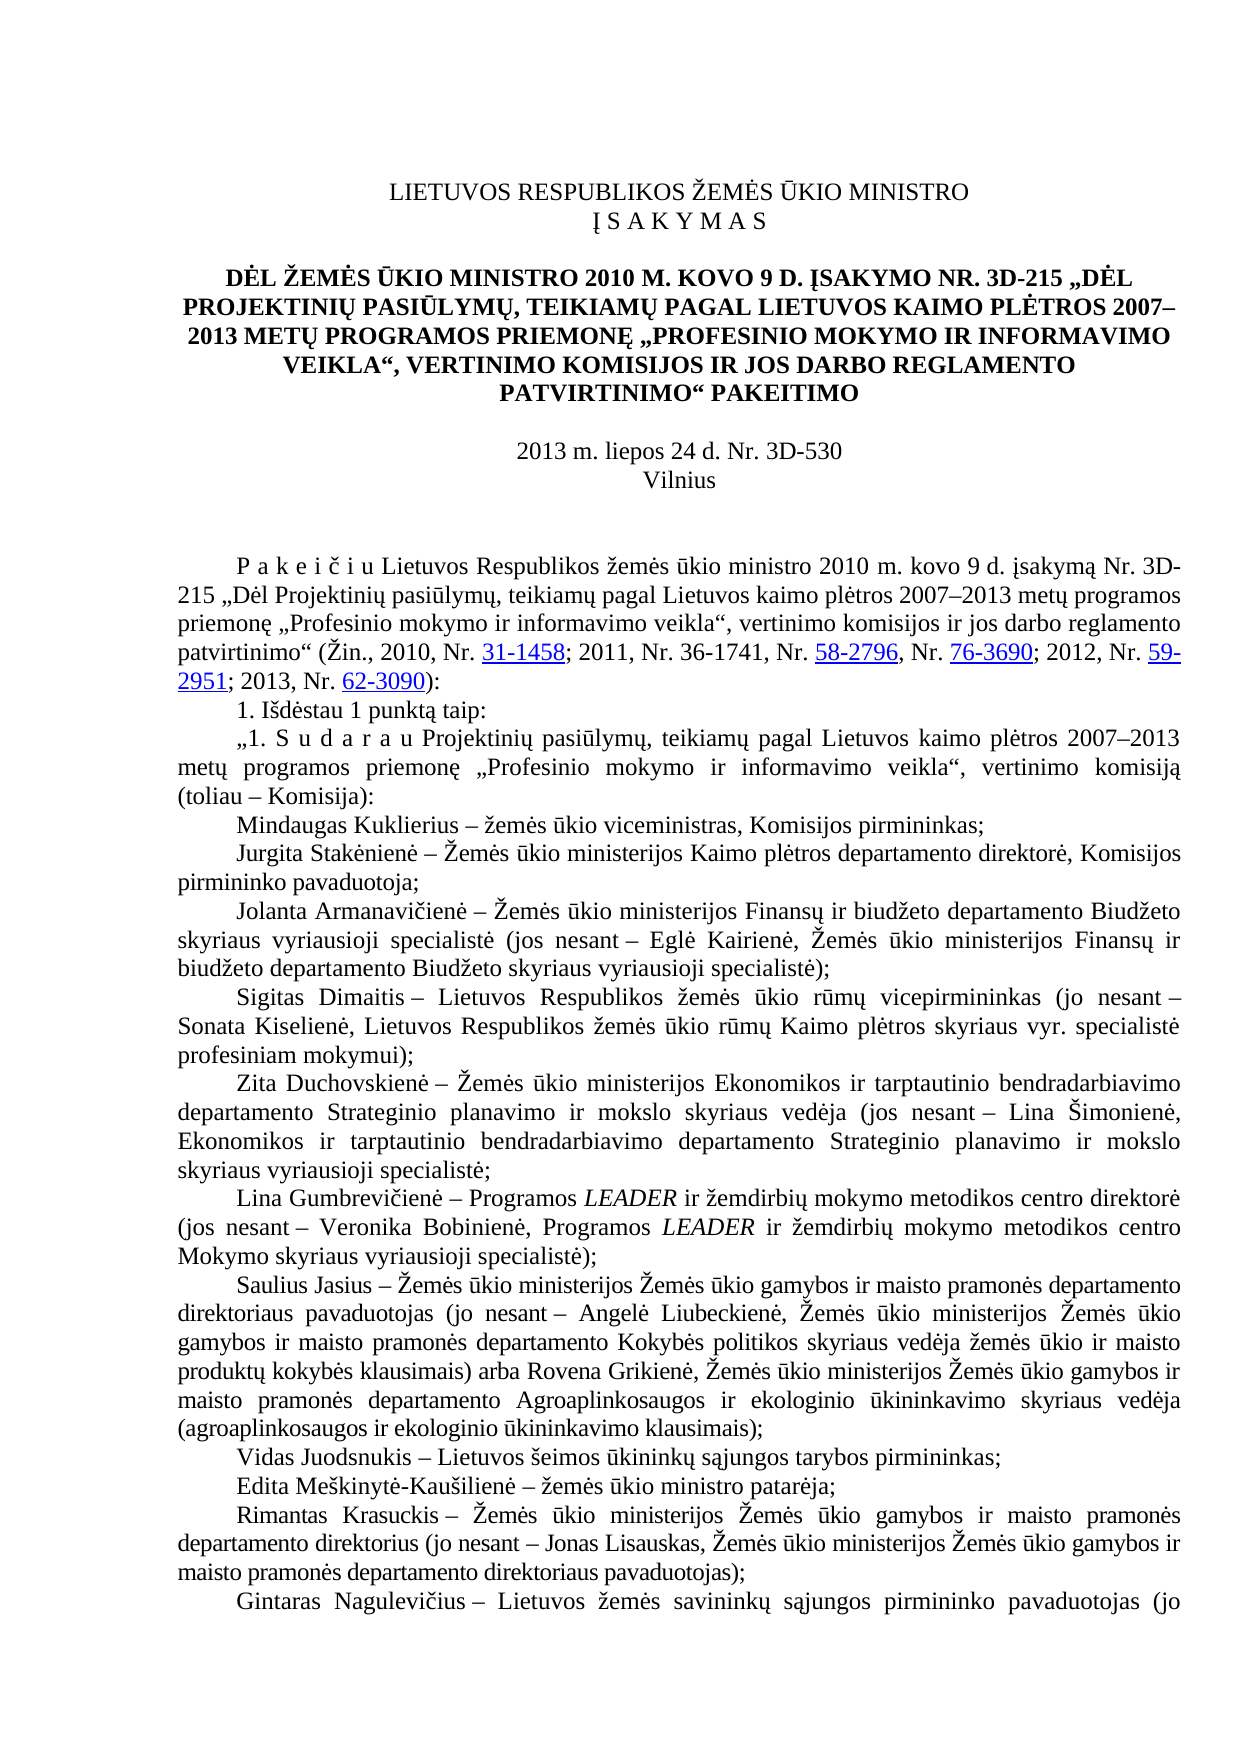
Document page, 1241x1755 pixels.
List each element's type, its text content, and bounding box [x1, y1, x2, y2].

text Lina Gumbrevičienė – Programos LEADER ir žemdirbių mokymo metodikos centro direktorė (jos nesant – Veronika Bobinienė, Programos LEADER ir žemdirbių mokymo metodikos centro Mokymo skyriaus vyriausioji specialistė); [177, 1183, 1181, 1270]
text Jurgita Stakėnienė – Žemės ūkio ministerijos Kaimo plėtros departamento direktorė, Komisijos pirmininko pavaduotoja; [177, 838, 1181, 896]
text Zita Duchovskienė – Žemės ūkio ministerijos Ekonomikos ir tarptautinio bendradarbiavimo departamento Strateginio planavimo ir mokslo skyriaus vedėja (jos nesant – Lina Šimonienė, Ekonomikos ir tarptautinio bendradarbiavimo departamento Strateginio planavimo ir mokslo skyriaus vyriausioji specialistė; [177, 1068, 1181, 1183]
text Edita Meškinytė-Kaušilienė – žemės ūkio ministro patarėja; [177, 1471, 1181, 1500]
text 2013 m. liepos 24 d. Nr. 3D-530 [177, 436, 1181, 465]
text Saulius Jasius – Žemės ūkio ministerijos Žemės ūkio gamybos ir maisto pramonės departamento direktoriaus pavaduotojas (jo nesant – Angelė Liubeckienė, Žemės ūkio ministerijos Žemės ūkio gamybos ir maisto pramonės departamento Kokybės politikos skyriaus vedėja žemės ūkio ir maisto produktų kokybės klausimais) arba Rovena Grikienė, Žemės ūkio ministerijos Žemės ūkio gamybos ir maisto pramonės departamento Agroaplinkosaugos ir ekologinio ūkininkavimo skyriaus vedėja (agroaplinkosaugos ir ekologinio ūkininkavimo klausimais); [177, 1270, 1181, 1442]
text P a k e i č i u Lietuvos Respublikos žemės ūkio ministro 2010 m. kovo 9 d. įsakymą Nr. 3D-215 „Dėl projektinių pasiūlymų, teikiamų pagal Lietuvos kaimo plėtros 2007–2013 metų programos priemonę „Profesinio mokymo ir informavimo veikla“, vertinimo komisijos ir jos darbo reglamento patvirtinimo“ (Žin., 2010, Nr. 31-1458; 2011, Nr. 36-1741, Nr. 58-2796, Nr. 76-3690; 2012, Nr. 59-2951; 2013, Nr. 62-3090): [177, 551, 1181, 695]
text LIETUVOS RESPUBLIKOS ŽEMĖS ŪKIO MINISTRO [177, 177, 1181, 206]
text Jolanta Armanavičienė – Žemės ūkio ministerijos Finansų ir biudžeto departamento Biudžeto skyriaus vyriausioji specialistė (jos nesant – Eglė Kairienė, Žemės ūkio ministerijos Finansų ir biudžeto departamento Biudžeto skyriaus vyriausioji specialistė); [177, 896, 1181, 982]
text Sigitas Dimaitis – Lietuvos Respublikos žemės ūkio rūmų vicepirmininkas (jo nesant – Sonata Kiselienė, Lietuvos Respublikos žemės ūkio rūmų Kaimo plėtros skyriaus vyr. specialistė profesiniam mokymui); [177, 982, 1181, 1068]
text Rimantas Krasuckis – Žemės ūkio ministerijos Žemės ūkio gamybos ir maisto pramonės departamento direktorius (jo nesant – Jonas Lisauskas, Žemės ūkio ministerijos Žemės ūkio gamybos ir maisto pramonės departamento direktoriaus pavaduotojas); [177, 1500, 1181, 1586]
text Mindaugas Kuklierius – žemės ūkio viceministras, Komisijos pirmininkas; [177, 810, 1181, 838]
text Į S A K Y M A S [177, 206, 1181, 235]
text Vidas Juodsnukis – Lietuvos šeimos ūkininkų sąjungos tarybos pirmininkas; [177, 1442, 1181, 1471]
text „1. S u d a r a u Projektinių pasiūlymų, teikiamų pagal Lietuvos kaimo plėtros 2007–2013 metų programos priemonę „Profesinio mokymo ir informavimo veikla“, vertinimo komisiją (toliau – Komisija): [177, 723, 1181, 810]
text Gintaras Nagulevičius – Lietuvos žemės savininkų sąjungos pirmininko pavaduotojas (jo [177, 1586, 1181, 1615]
text DĖL ŽEMĖS ŪKIO MINISTRO 2010 m. KOVO 9 d. ĮSAKYMO Nr. 3D-215 „DĖL PROJEKTINIŲ PASIŪLYMŲ, TEIKIAMŲ PAGAL LIETUVOS KAIMO PLĖTROS 2007–2013 METŲ PROGRAMOS PRIEMONĘ „PROFESINIO MOKYMO IR INFORMAVIMO VEIKLA“, VERTINIMO KOMISIJOS IR JOS DARBO REGLAMENTO PATVIRTINIMO“ PAKEITIMO [177, 263, 1181, 407]
text 1. Išdėstau 1 punktą taip: [177, 695, 1181, 723]
text Vilnius [177, 465, 1181, 493]
